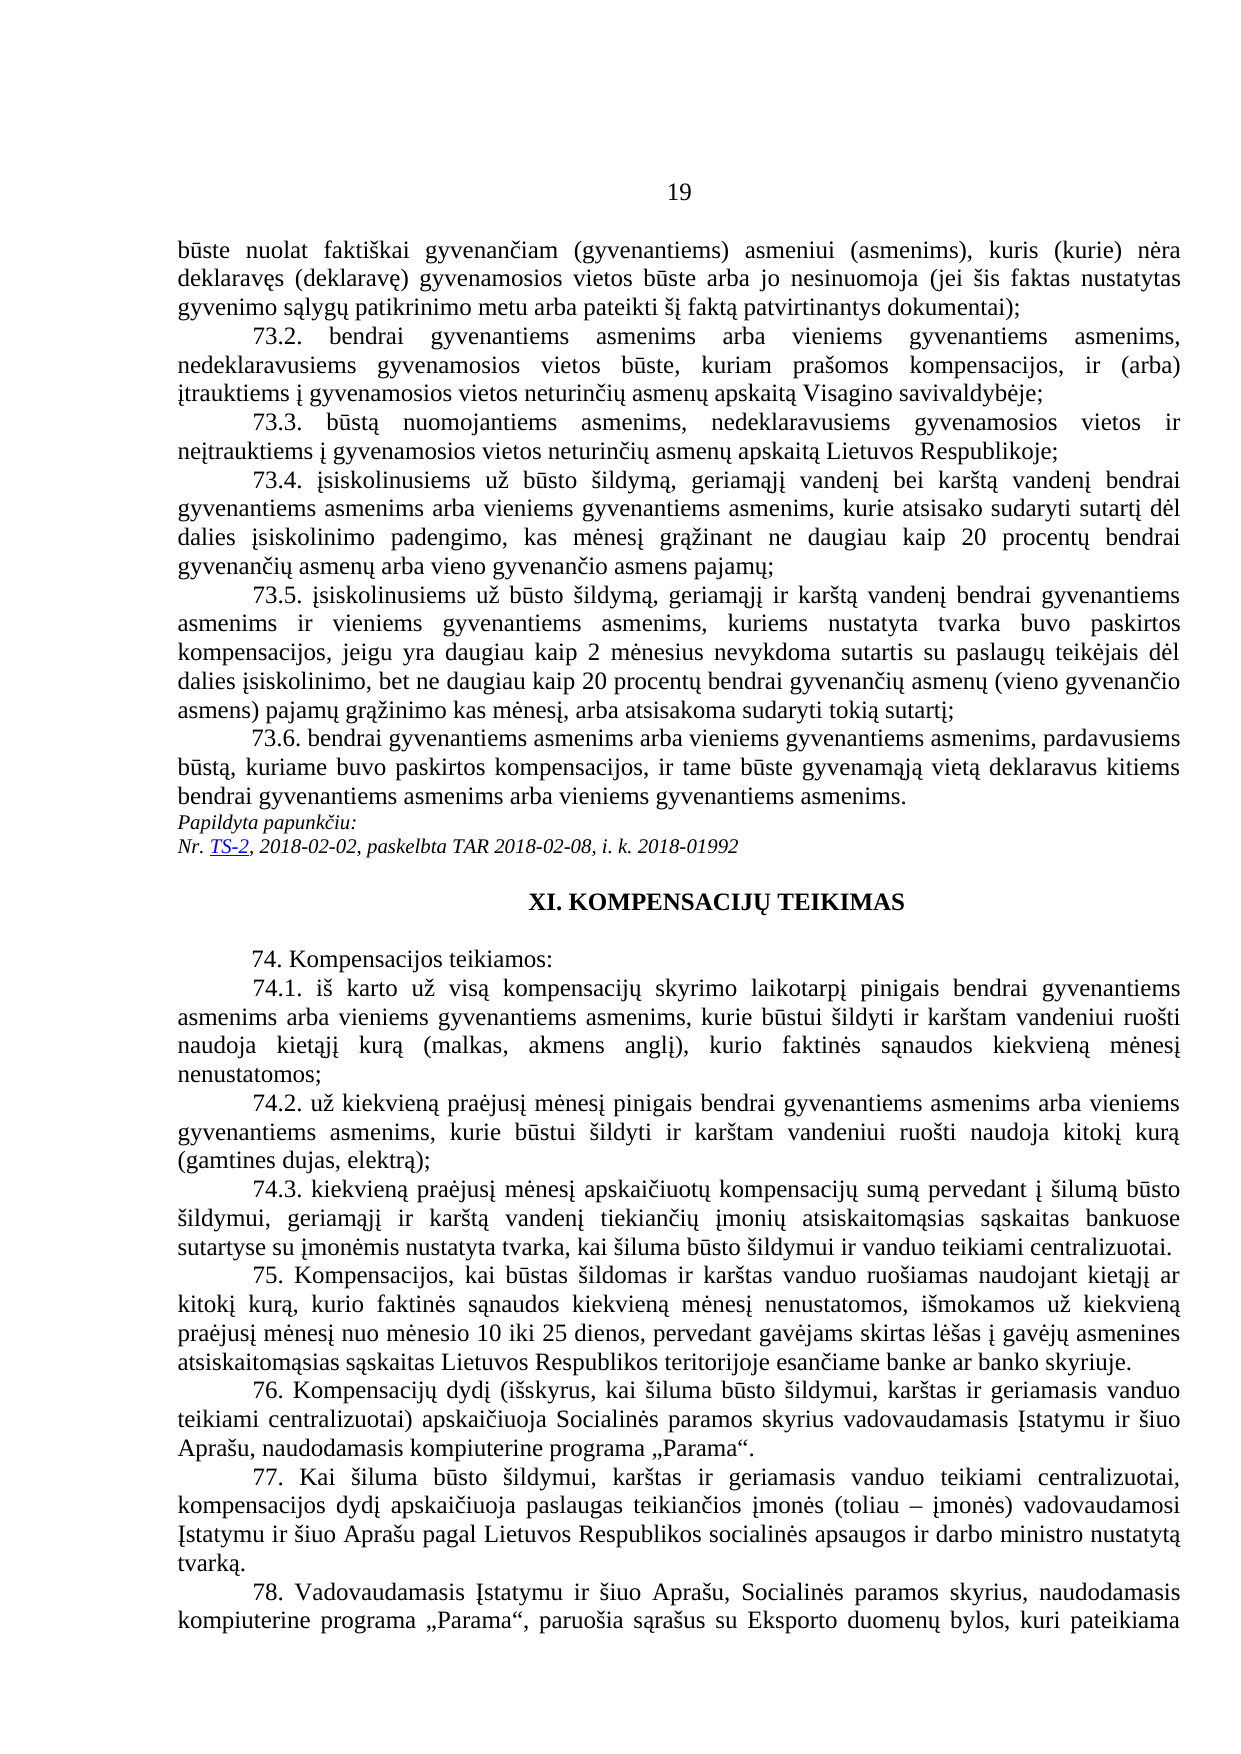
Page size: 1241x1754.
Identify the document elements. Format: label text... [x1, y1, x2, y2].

text 74. Kompensacijos teikiamos: [177, 944, 1181, 973]
text 73.6. bendrai gyvenantiems asmenims arba vieniems gyvenantiems asmenims, pardavusiems būstą, kuriame buvo paskirtos kompensacijos, ir tame būste gyvenamąją vietą deklaravus kitiems bendrai gyvenantiems asmenims arba vieniems gyvenantiems asmenims. [177, 723, 1181, 810]
text 74.3. kiekvieną praėjusį mėnesį apskaičiuotų kompensacijų sumą pervedant į šilumą būsto šildymui, geriamąjį ir karštą vandenį tiekiančių įmonių atsiskaitomąsias sąskaitas bankuose sutartyse su įmonėmis nustatyta tvarka, kai šiluma būsto šildymui ir vanduo teikiami centralizuotai. [177, 1174, 1181, 1260]
text 77. Kai šiluma būsto šildymui, karštas ir geriamasis vanduo teikiami centralizuotai, kompensacijos dydį apskaičiuoja paslaugas teikiančios įmonės (toliau – įmonės) vadovaudamosi Įstatymu ir šiuo Aprašu pagal Lietuvos Respublikos socialinės apsaugos ir darbo ministro nustatytą tvarką. [177, 1462, 1181, 1577]
text 76. Kompensacijų dydį (išskyrus, kai šiluma būsto šildymui, karštas ir geriamasis vanduo teikiami centralizuotai) apskaičiuoja Socialinės paramos skyrius vadovaudamasis Įstatymu ir šiuo Aprašu, naudodamasis kompiuterine programa „Parama“. [177, 1375, 1181, 1462]
text 75. Kompensacijos, kai būstas šildomas ir karštas vanduo ruošiamas naudojant kietąjį ar kitokį kurą, kurio faktinės sąnaudos kiekvieną mėnesį nenustatomos, išmokamos už kiekvieną praėjusį mėnesį nuo mėnesio 10 iki 25 dienos, pervedant gavėjams skirtas lėšas į gavėjų asmenines atsiskaitomąsias sąskaitas Lietuvos Respublikos teritorijoje esančiame banke ar banko skyriuje. [177, 1260, 1181, 1375]
text Nr. TS-2, 2018-02-02, paskelbta TAR 2018-02-08, i. k. 2018-01992 [177, 834, 1181, 858]
text 78. Vadovaudamasis Įstatymu ir šiuo Aprašu, Socialinės paramos skyrius, naudodamasis kompiuterine programa „Parama“, paruošia sąrašus su Eksporto duomenų bylos, kuri pateikiama [177, 1577, 1181, 1634]
text 73.4. įsiskolinusiems už būsto šildymą, geriamąjį vandenį bei karštą vandenį bendrai gyvenantiems asmenims arba vieniems gyvenantiems asmenims, kurie atsisako sudaryti sutartį dėl dalies įsiskolinimo padengimo, kas mėnesį grąžinant ne daugiau kaip 20 procentų bendrai gyvenančių asmenų arba vieno gyvenančio asmens pajamų; [177, 465, 1181, 580]
text 73.3. būstą nuomojantiems asmenims, nedeklaravusiems gyvenamosios vietos ir neįtrauktiems į gyvenamosios vietos neturinčių asmenų apskaitą Lietuvos Respublikoje; [177, 407, 1181, 465]
text Papildyta papunkčiu: [177, 810, 1181, 834]
text būste nuolat faktiškai gyvenančiam (gyvenantiems) asmeniui (asmenims), kuris (kurie) nėra deklaravęs (deklaravę) gyvenamosios vietos būste arba jo nesinuomoja (jei šis faktas nustatytas gyvenimo sąlygų patikrinimo metu arba pateikti šį faktą patvirtinantys dokumentai); [177, 235, 1181, 321]
text 73.2. bendrai gyvenantiems asmenims arba vieniems gyvenantiems asmenims, nedeklaravusiems gyvenamosios vietos būste, kuriam prašomos kompensacijos, ir (arba) įtrauktiems į gyvenamosios vietos neturinčių asmenų apskaitą Visagino savivaldybėje; [177, 321, 1181, 407]
text 73.5. įsiskolinusiems už būsto šildymą, geriamąjį ir karštą vandenį bendrai gyvenantiems asmenims ir vieniems gyvenantiems asmenims, kuriems nustatyta tvarka buvo paskirtos kompensacijos, jeigu yra daugiau kaip 2 mėnesius nevykdoma sutartis su paslaugų teikėjais dėl dalies įsiskolinimo, bet ne daugiau kaip 20 procentų bendrai gyvenančių asmenų (vieno gyvenančio asmens) pajamų grąžinimo kas mėnesį, arba atsisakoma sudaryti tokią sutartį; [177, 580, 1181, 723]
text XI. KOMPENSACIJŲ TEIKIMAS [177, 887, 1181, 915]
text 74.2. už kiekvieną praėjusį mėnesį pinigais bendrai gyvenantiems asmenims arba vieniems gyvenantiems asmenims, kurie būstui šildyti ir karštam vandeniui ruošti naudoja kitokį kurą (gamtines dujas, elektrą); [177, 1088, 1181, 1174]
text 74.1. iš karto už visą kompensacijų skyrimo laikotarpį pinigais bendrai gyvenantiems asmenims arba vieniems gyvenantiems asmenims, kurie būstui šildyti ir karštam vandeniui ruošti naudoja kietąjį kurą (malkas, akmens anglį), kurio faktinės sąnaudos kiekvieną mėnesį nenustatomos; [177, 973, 1181, 1088]
